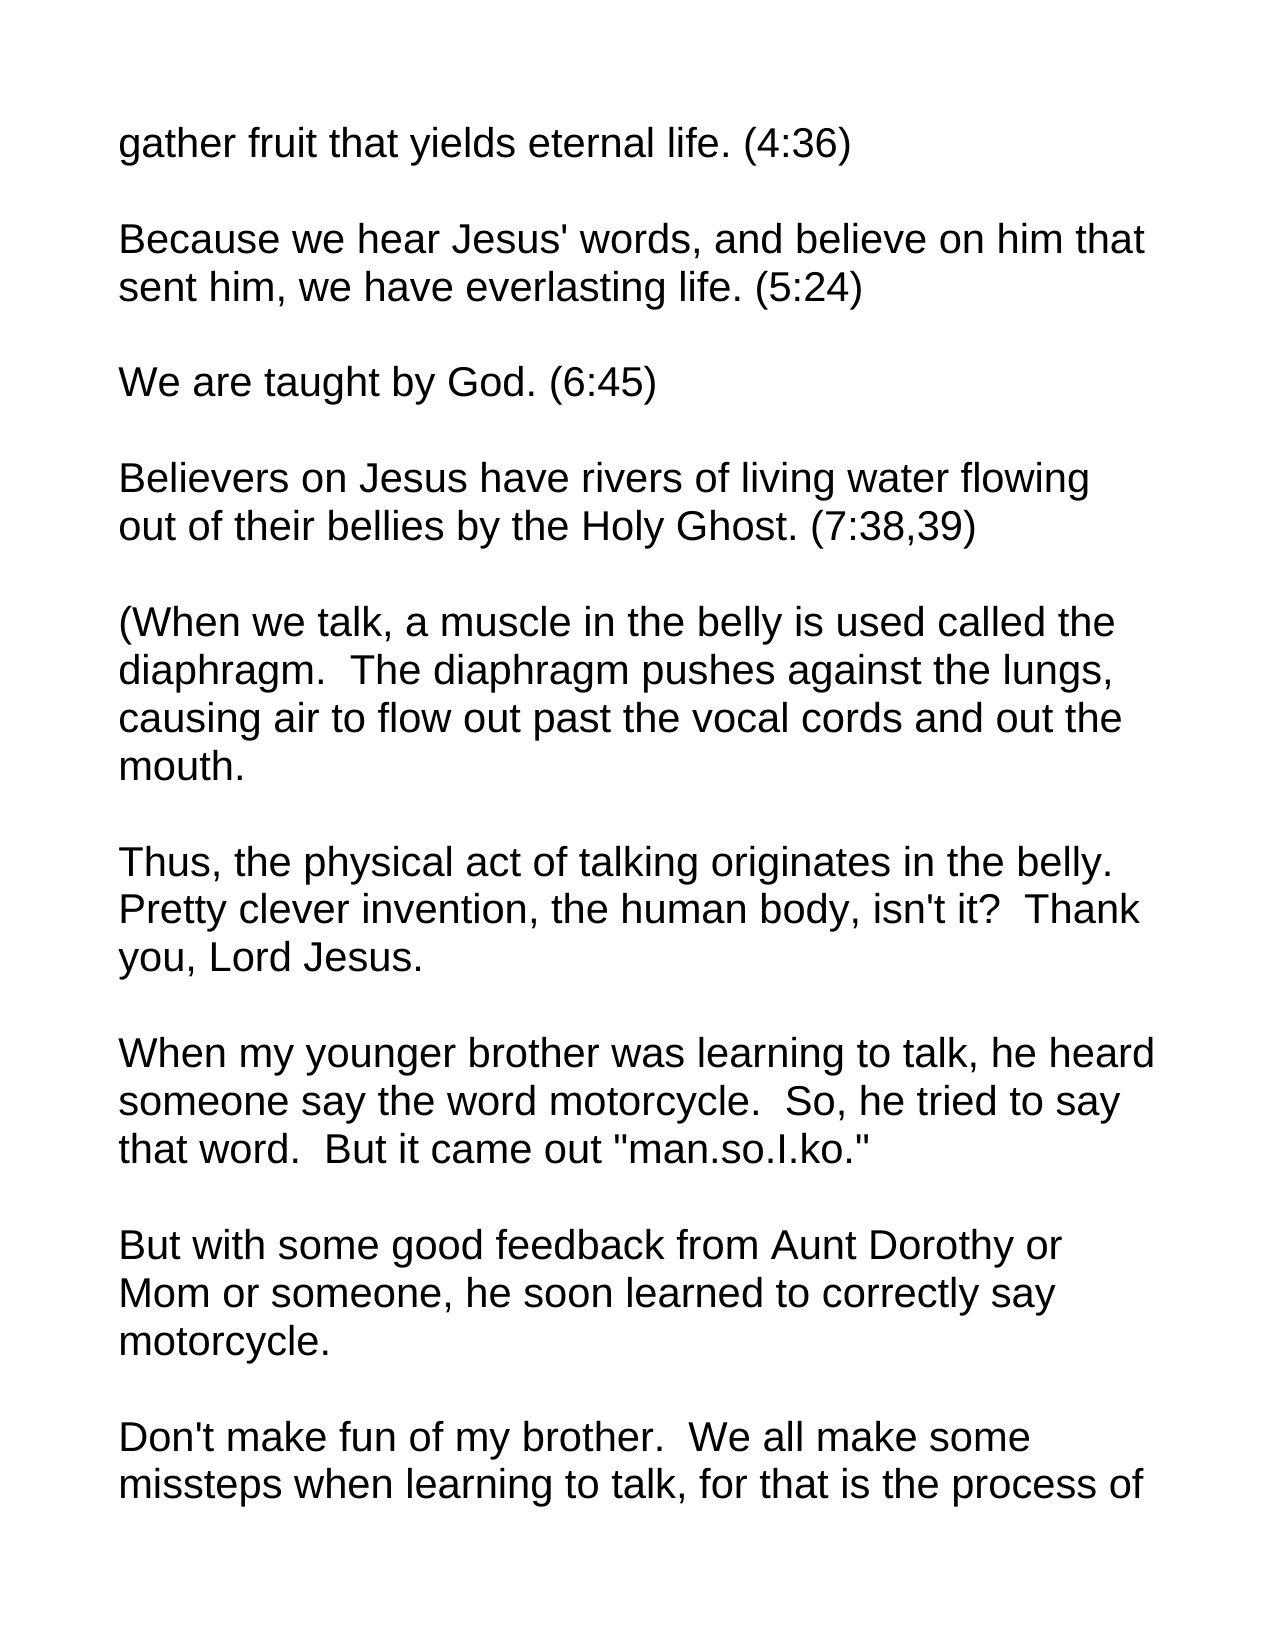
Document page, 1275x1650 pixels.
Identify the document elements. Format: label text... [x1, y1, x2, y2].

text gather fruit that yields eternal life. (4:36) [118, 118, 1157, 166]
text (When we talk, a muscle in the belly is used called the diaphragm. The diaphragm pushes against the lungs, causing air to flow out past the vocal cords and out the mouth. [118, 597, 1157, 789]
text Don't make fun of my brother. We all make some missteps when learning to talk, for that is the process of [118, 1412, 1157, 1508]
text Believers on Jesus have rivers of living water flowing out of their bellies by the Holy Ghost. (7:38,39) [118, 453, 1157, 549]
text We are taught by God. (6:45) [118, 358, 1157, 406]
text Because we hear Jesus' words, and believe on him that sent him, we have everlasting life. (5:24) [118, 214, 1157, 310]
text When my younger brother was learning to talk, he heard someone say the word motorcycle. So, he tried to say that word. But it came out "man.so.I.ko." [118, 1028, 1157, 1172]
text Thus, the physical act of talking originates in the belly. Pretty clever invention, the human body, isn't it? Thank you, Lord Jesus. [118, 837, 1157, 981]
text But with some good feedback from Aunt Dorothy or Mom or someone, he soon learned to correctly say motorcycle. [118, 1220, 1157, 1364]
